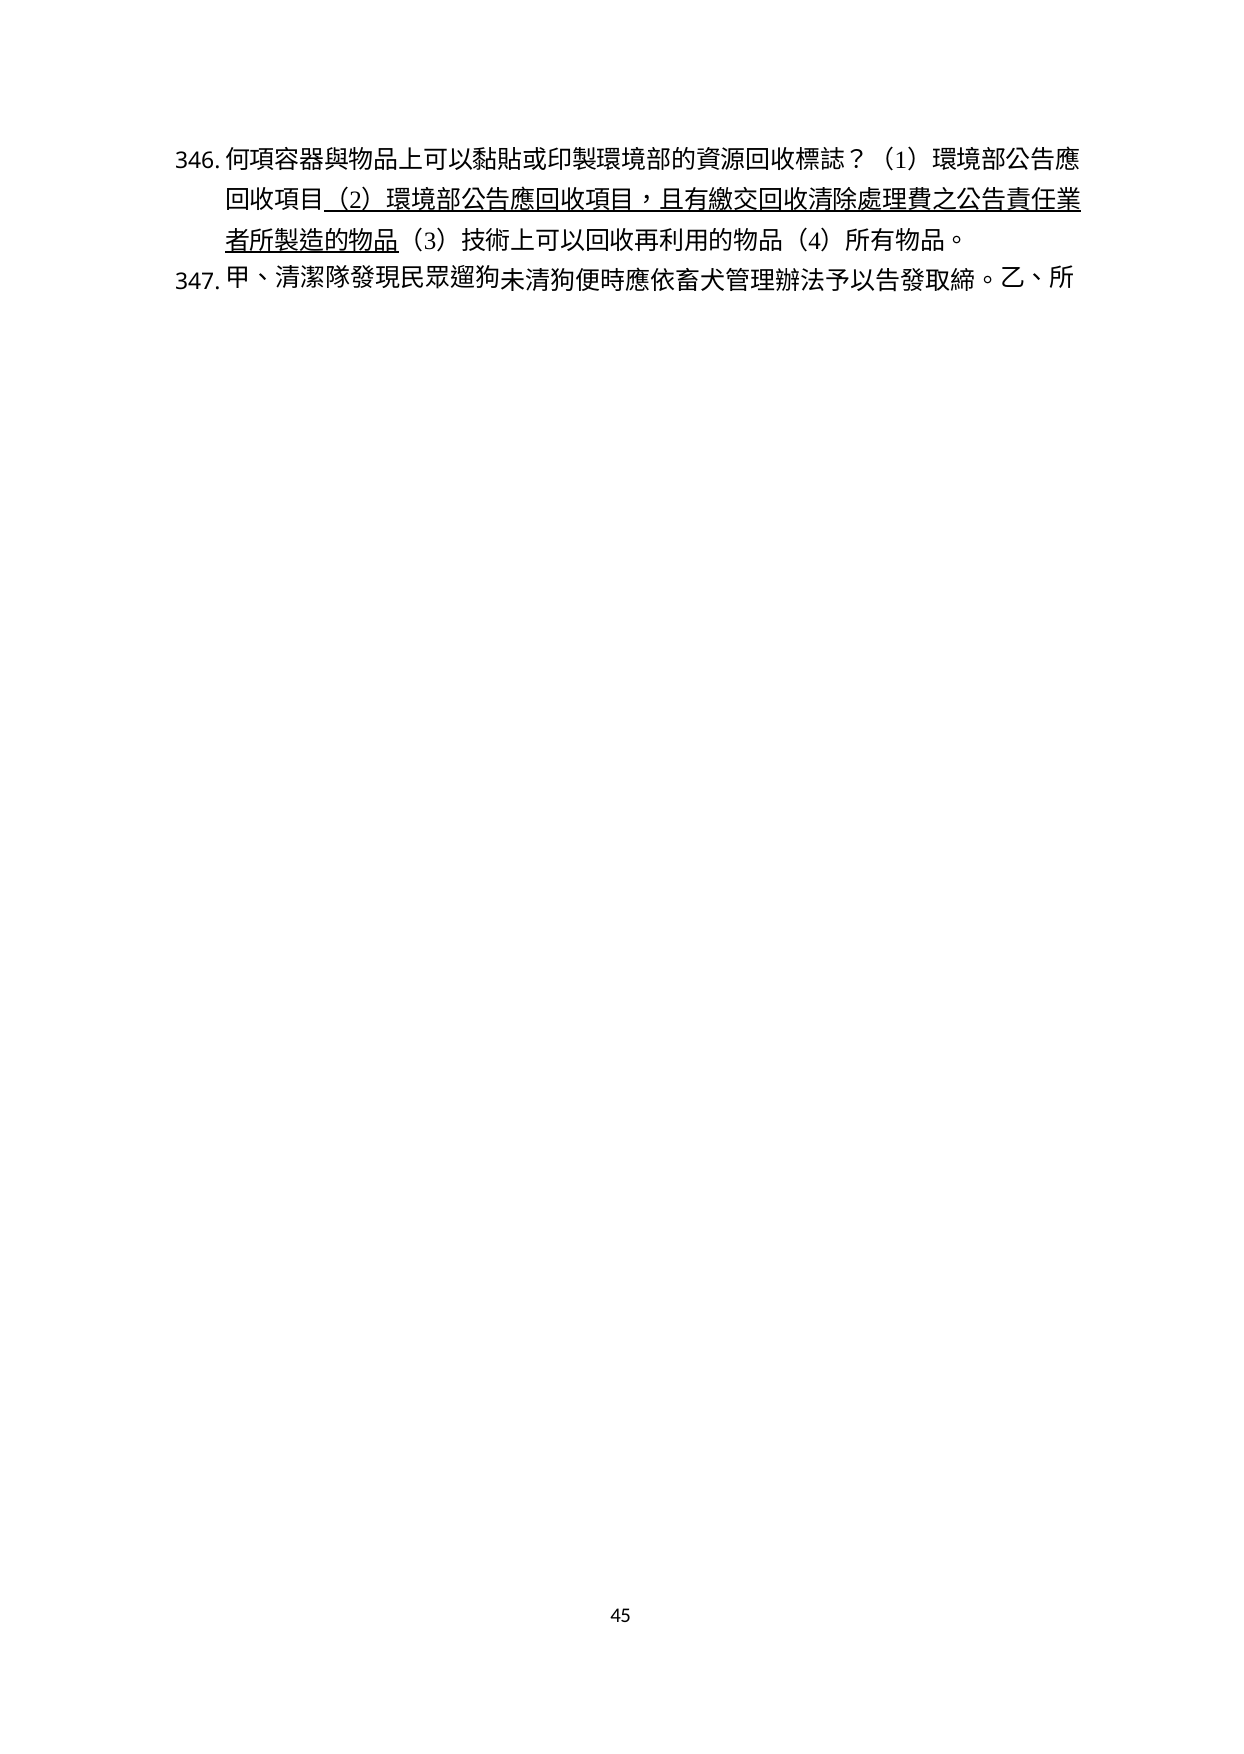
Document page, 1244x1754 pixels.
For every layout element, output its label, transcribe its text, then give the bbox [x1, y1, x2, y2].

text 回收項目（2）環境部公告應回收項目，且有繳交回收清除處理費之公告責任業 者所製造的物品（3）技術上可以回收再利用的物品（4）所有物品。 [225, 179, 1082, 256]
list 何項容器與物品上可以黏貼或印製環境部的資源回收標誌？（1）環境部公告應 [175, 144, 1119, 175]
list 甲、清潔隊發現民眾遛狗未清狗便時應依畜犬管理辦法予以告發取締。乙、所 [175, 261, 1119, 296]
